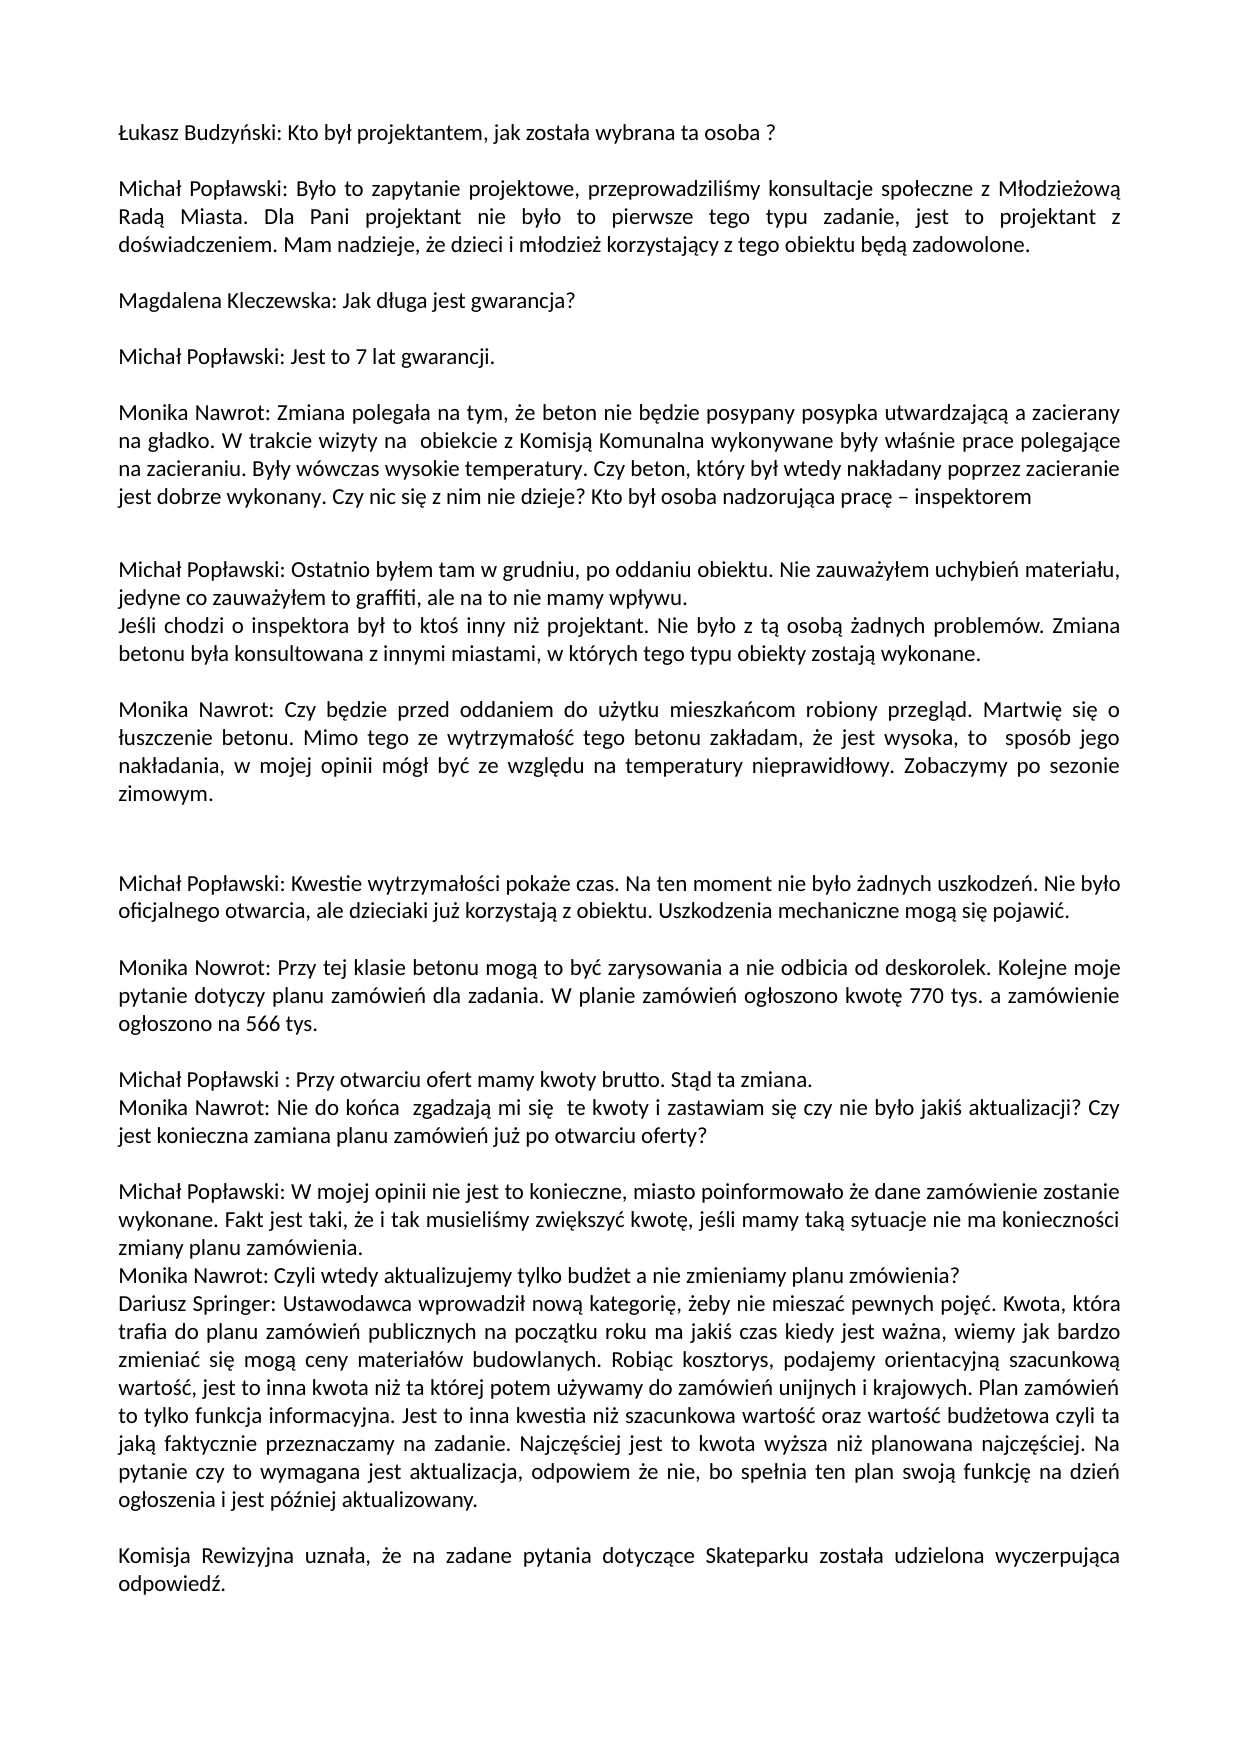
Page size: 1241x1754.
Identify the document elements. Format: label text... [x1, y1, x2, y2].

text Monika Nawrot: Czy będzie przed oddaniem do użytku mieszkańcom robiony przegląd. Martwię się o łuszczenie betonu. Mimo tego ze wytrzymałość tego betonu zakładam, że jest wysoka, to sposób jego nakładania, w mojej opinii mógł być ze względu na temperatury nieprawidłowy. Zobaczymy po sezonie zimowym. [118, 695, 1122, 807]
text Monika Nowrot: Przy tej klasie betonu mogą to być zarysowania a nie odbicia od deskorolek. Kolejne moje pytanie dotyczy planu zamówień dla zadania. W planie zamówień ogłoszono kwotę 770 tys. a zamówienie ogłoszono na 566 tys. [118, 953, 1122, 1037]
text Michał Popławski: Jest to 7 lat gwarancji. [118, 342, 1122, 370]
text Monika Nawrot: Czyli wtedy aktualizujemy tylko budżet a nie zmieniamy planu zmówienia? [118, 1261, 1122, 1289]
text Magdalena Kleczewska: Jak długa jest gwarancja? [118, 286, 1122, 314]
text Michał Popławski: Było to zapytanie projektowe, przeprowadziliśmy konsultacje społeczne z Młodzieżową Radą Miasta. Dla Pani projektant nie było to pierwsze tego typu zadanie, jest to projektant z doświadczeniem. Mam nadzieje, że dzieci i młodzież korzystający z tego obiektu będą zadowolone. [118, 174, 1122, 258]
text Łukasz Budzyński: Kto był projektantem, jak została wybrana ta osoba ? [118, 118, 1122, 146]
text Michał Popławski : Przy otwarciu ofert mamy kwoty brutto. Stąd ta zmiana. [118, 1065, 1122, 1093]
text Michał Popławski: Ostatnio byłem tam w grudniu, po oddaniu obiektu. Nie zauważyłem uchybień materiału, jedyne co zauważyłem to graffiti, ale na to nie mamy wpływu. [118, 555, 1122, 611]
text Komisja Rewizyjna uznała, że na zadane pytania dotyczące Skateparku została udzielona wyczerpująca odpowiedź. [118, 1541, 1122, 1597]
text Monika Nawrot: Nie do końca zgadzają mi się te kwoty i zastawiam się czy nie było jakiś aktualizacji? Czy jest konieczna zamiana planu zamówień już po otwarciu oferty? [118, 1093, 1122, 1149]
text Monika Nawrot: Zmiana polegała na tym, że beton nie będzie posypany posypka utwardzającą a zacierany na gładko. W trakcie wizyty na obiekcie z Komisją Komunalna wykonywane były właśnie prace polegające na zacieraniu. Były wówczas wysokie temperatury. Czy beton, który był wtedy nakładany poprzez zacieranie jest dobrze wykonany. Czy nic się z nim nie dzieje? Kto był osoba nadzorująca pracę – inspektorem [118, 398, 1122, 510]
text Dariusz Springer: Ustawodawca wprowadził nową kategorię, żeby nie mieszać pewnych pojęć. Kwota, która trafia do planu zamówień publicznych na początku roku ma jakiś czas kiedy jest ważna, wiemy jak bardzo zmieniać się mogą ceny materiałów budowlanych. Robiąc kosztorys, podajemy orientacyjną szacunkową wartość, jest to inna kwota niż ta której potem używamy do zamówień unijnych i krajowych. Plan zamówień to tylko funkcja informacyjna. Jest to inna kwestia niż szacunkowa wartość oraz wartość budżetowa czyli ta jaką faktycznie przeznaczamy na zadanie. Najczęściej jest to kwota wyższa niż planowana najczęściej. Na pytanie czy to wymagana jest aktualizacja, odpowiem że nie, bo spełnia ten plan swoją funkcję na dzień ogłoszenia i jest później aktualizowany. [118, 1289, 1122, 1513]
text Michał Popławski: Kwestie wytrzymałości pokaże czas. Na ten moment nie było żadnych uszkodzeń. Nie było oficjalnego otwarcia, ale dzieciaki już korzystają z obiektu. Uszkodzenia mechaniczne mogą się pojawić. [118, 869, 1122, 925]
text Jeśli chodzi o inspektora był to ktoś inny niż projektant. Nie było z tą osobą żadnych problemów. Zmiana betonu była konsultowana z innymi miastami, w których tego typu obiekty zostają wykonane. [118, 611, 1122, 667]
text Michał Popławski: W mojej opinii nie jest to konieczne, miasto poinformowało że dane zamówienie zostanie wykonane. Fakt jest taki, że i tak musieliśmy zwiększyć kwotę, jeśli mamy taką sytuacje nie ma konieczności zmiany planu zamówienia. [118, 1177, 1122, 1261]
